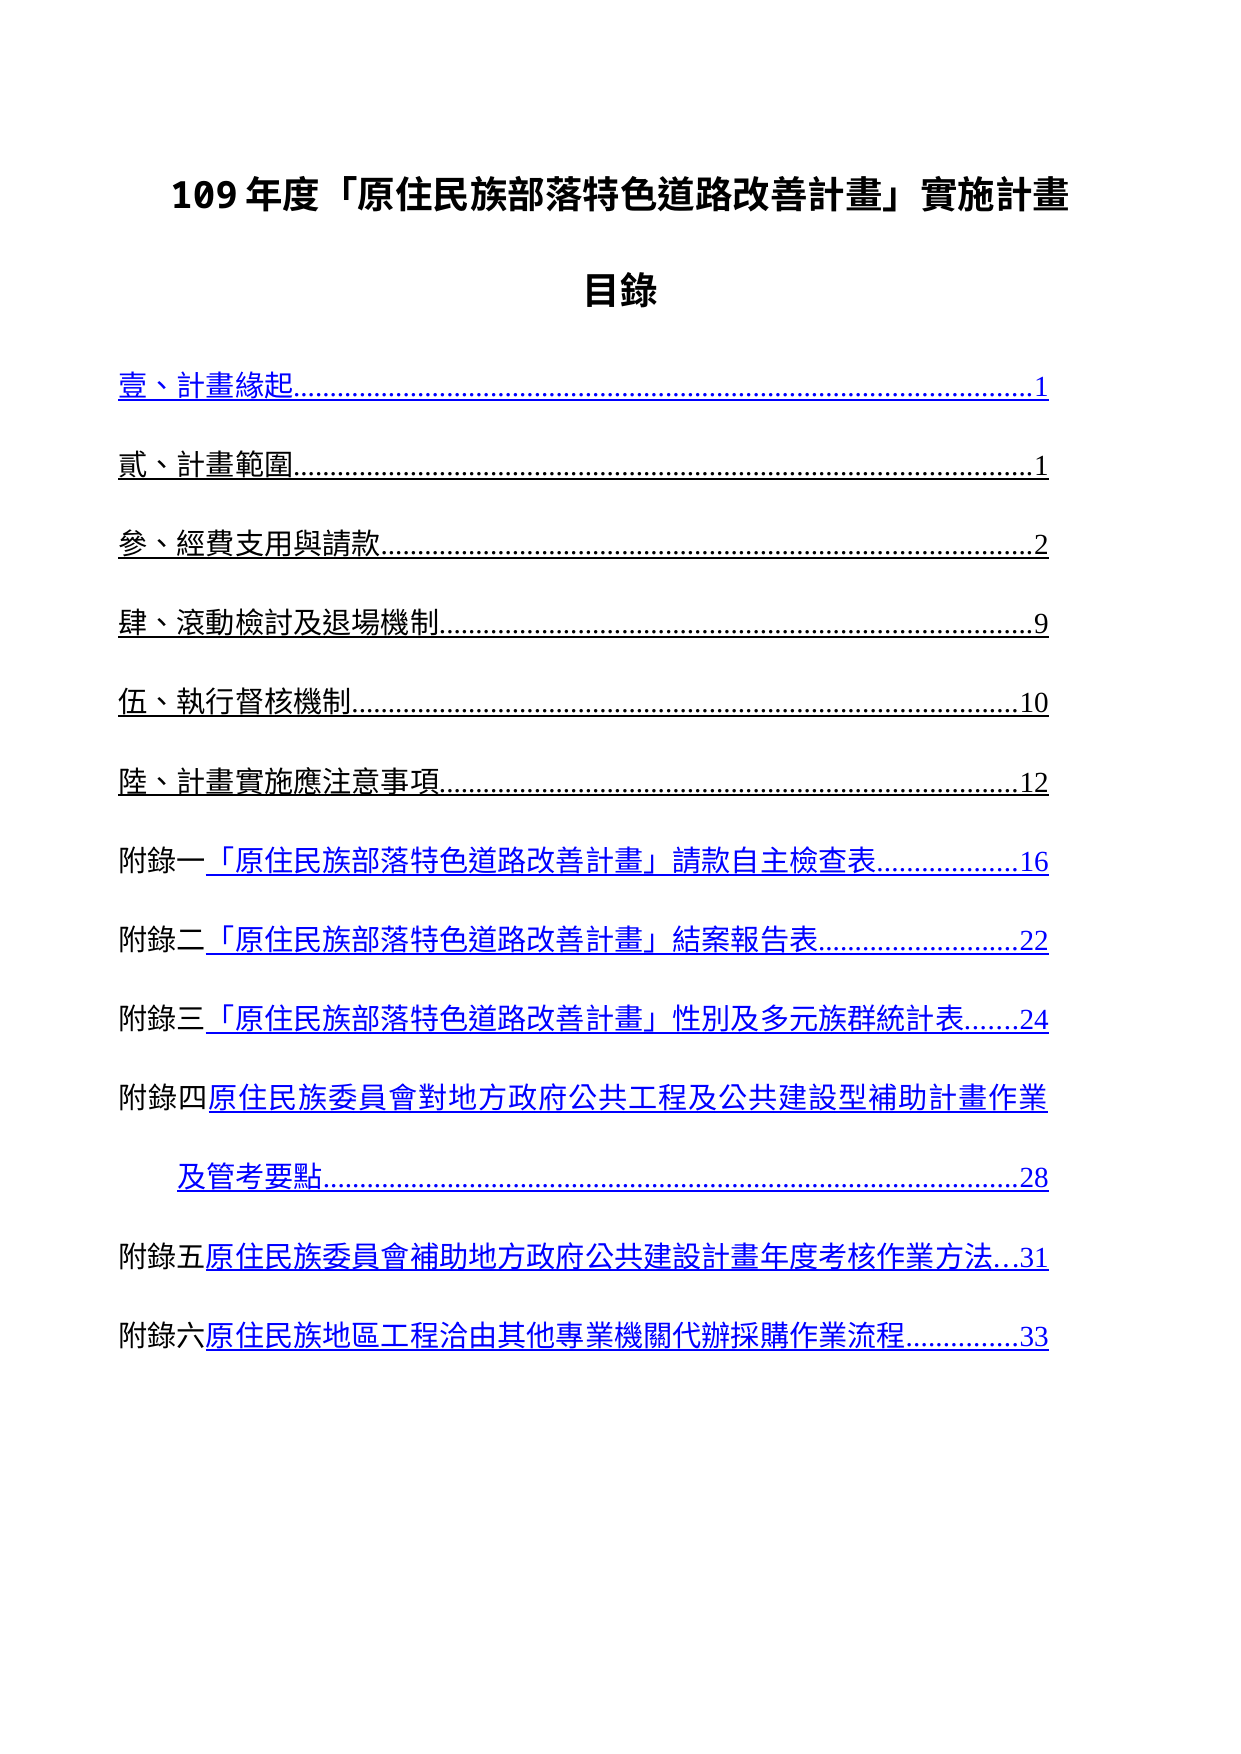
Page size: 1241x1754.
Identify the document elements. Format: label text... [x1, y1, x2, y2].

text [118, 401, 1048, 422]
text 附錄五原住民族委員會補助地方政府公共建設計畫年度考核作業方法 31 [118, 1214, 1048, 1293]
text 目錄 [118, 247, 1122, 327]
text [118, 559, 1048, 580]
text 壹、計畫緣起 1 [118, 343, 1048, 399]
text 陸、計畫實施應注意事項 12 [118, 739, 1048, 794]
text [118, 638, 1048, 659]
text 附錄四原住民族委員會對地方政府公共工程及公共建設型補助計畫作業及管考要點 28 [118, 1055, 1048, 1214]
text 附錄二「原住民族部落特色道路改善計畫」結案報告表 22 [118, 897, 1048, 976]
text [118, 717, 1048, 739]
text 參、經費支用與請款 2 [118, 501, 1048, 557]
text 附錄三「原住民族部落特色道路改善計畫」性別及多元族群統計表 24 [118, 976, 1048, 1055]
text 109年度「原住民族部落特色道路改善計畫」實施計畫 [118, 152, 1122, 231]
text 附錄一「原住民族部落特色道路改善計畫」請款自主檢查表 16 [118, 818, 1048, 897]
text 附錄六原住民族地區工程洽由其他專業機關代辦採購作業流程 33 [118, 1293, 1048, 1372]
text 貳、計畫範圍 1 [118, 422, 1048, 478]
text 肆、滾動檢討及退場機制 9 [118, 580, 1048, 636]
text [118, 796, 1048, 818]
text 伍、執行督核機制 10 [118, 659, 1048, 715]
text [118, 480, 1048, 501]
